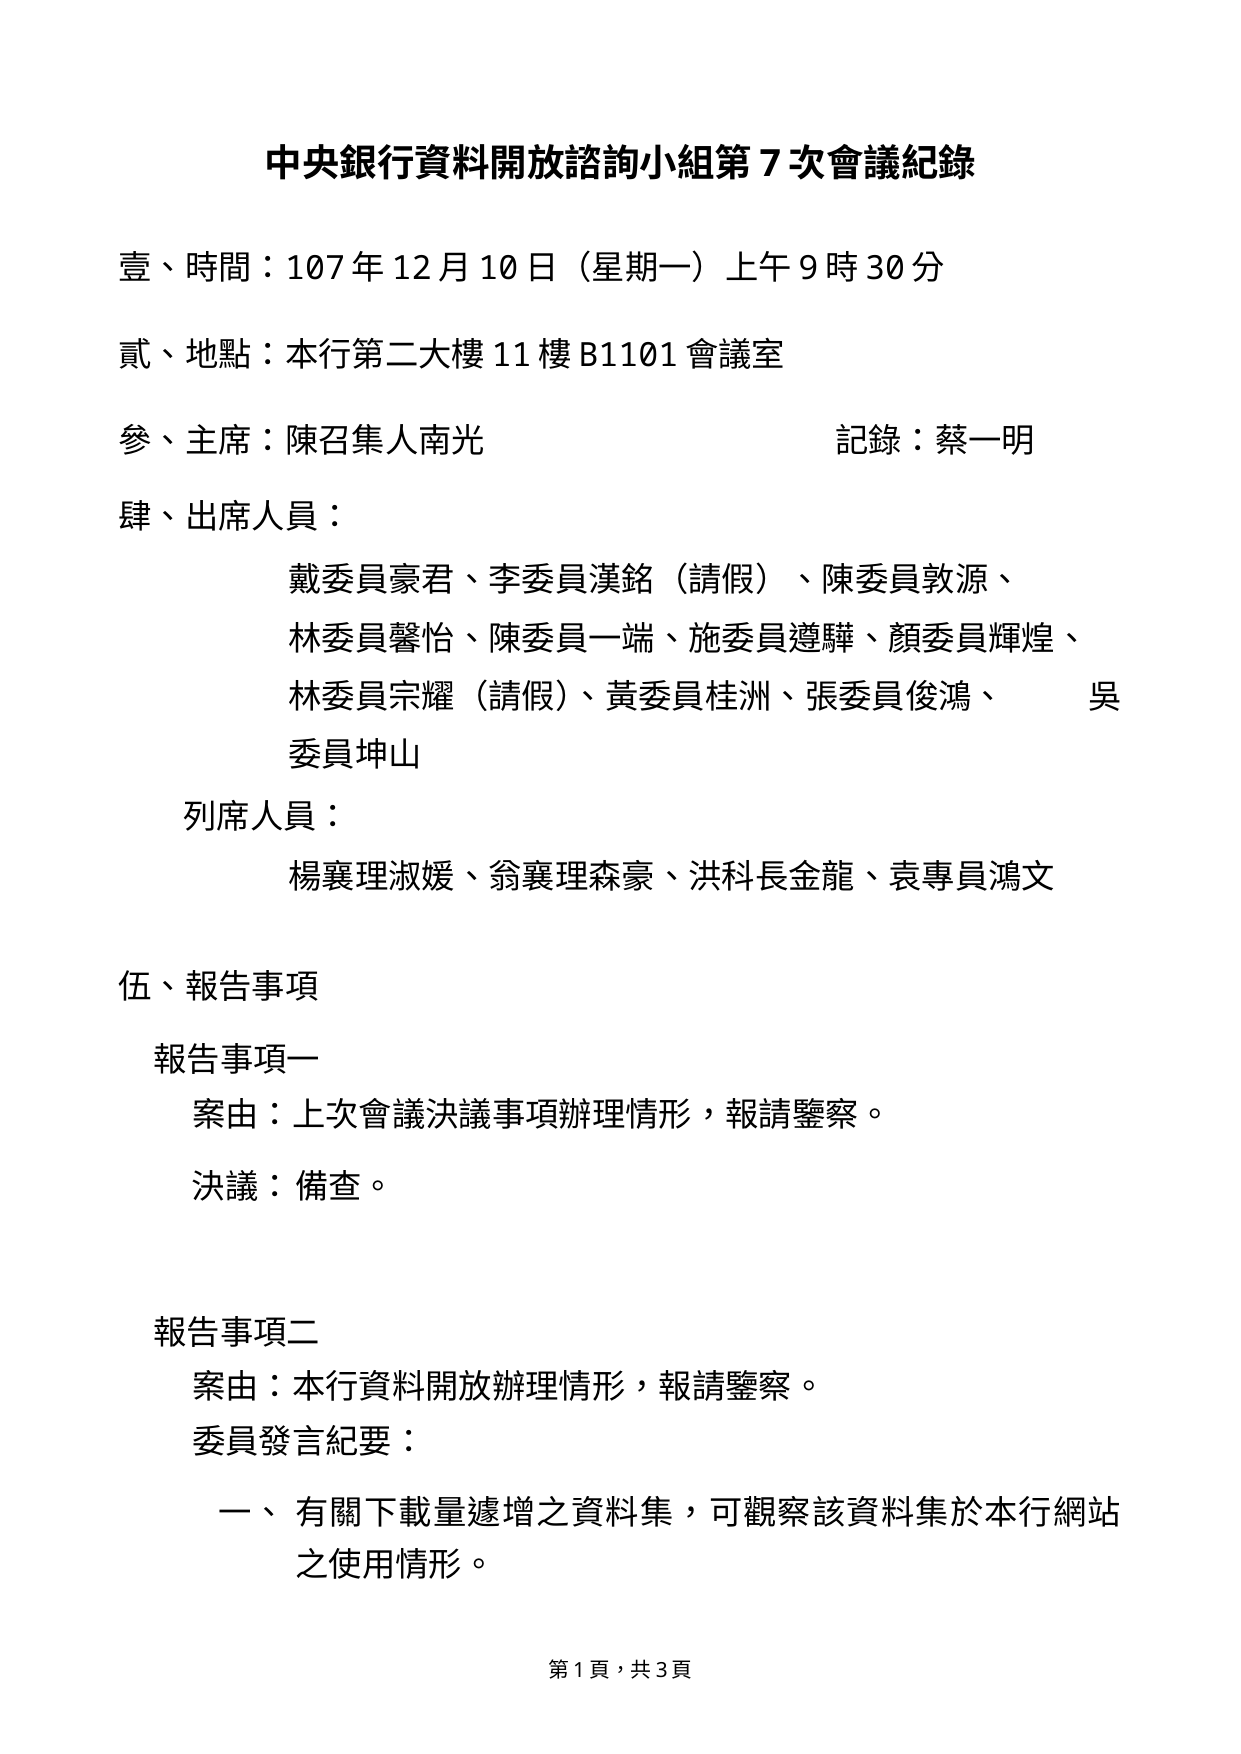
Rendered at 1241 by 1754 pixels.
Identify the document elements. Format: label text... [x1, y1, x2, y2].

text 報告事項一 [153, 1028, 1122, 1083]
text 案由：本行資料開放辦理情形，報請鑒察。 [192, 1356, 1122, 1410]
text 委員發言紀要： [192, 1410, 1122, 1464]
text 伍、報告事項 [118, 956, 1122, 1010]
text 楊襄理淑媛、翁襄理森豪、洪科長金龍、袁專員鴻文 [288, 845, 1122, 899]
text 壹、時間：107年12月10日（星期一）上午9時30分 [118, 225, 1122, 305]
text 中央銀行資料開放諮詢小組第7次會議紀錄 [118, 133, 1122, 187]
text 決議： 備查。 [192, 1156, 1122, 1210]
text 報告事項二 [153, 1301, 1122, 1356]
text 肆、出席人員： [118, 485, 1122, 539]
text 戴委員豪君、李委員漢銘（請假）、陳委員敦源、 林委員馨怡、陳委員一端、施委員遵驊、顏委員輝煌、 林委員宗耀（請假）、黃委員桂洲、張委員俊鴻、 吳委員坤山 [288, 545, 1122, 778]
text 案由：上次會議決議事項辦理情形，報請鑒察。 [192, 1083, 1122, 1137]
text 參、主席：陳召集人南光 記錄：蔡一明 [118, 398, 1122, 478]
text 列席人員： [183, 785, 1122, 839]
text 貳、地點：本行第二大樓11樓B1101會議室 [118, 311, 1122, 392]
list 有關下載量遽增之資料集，可觀察該資料集於本行網站之使用情形。 [218, 1483, 1122, 1587]
